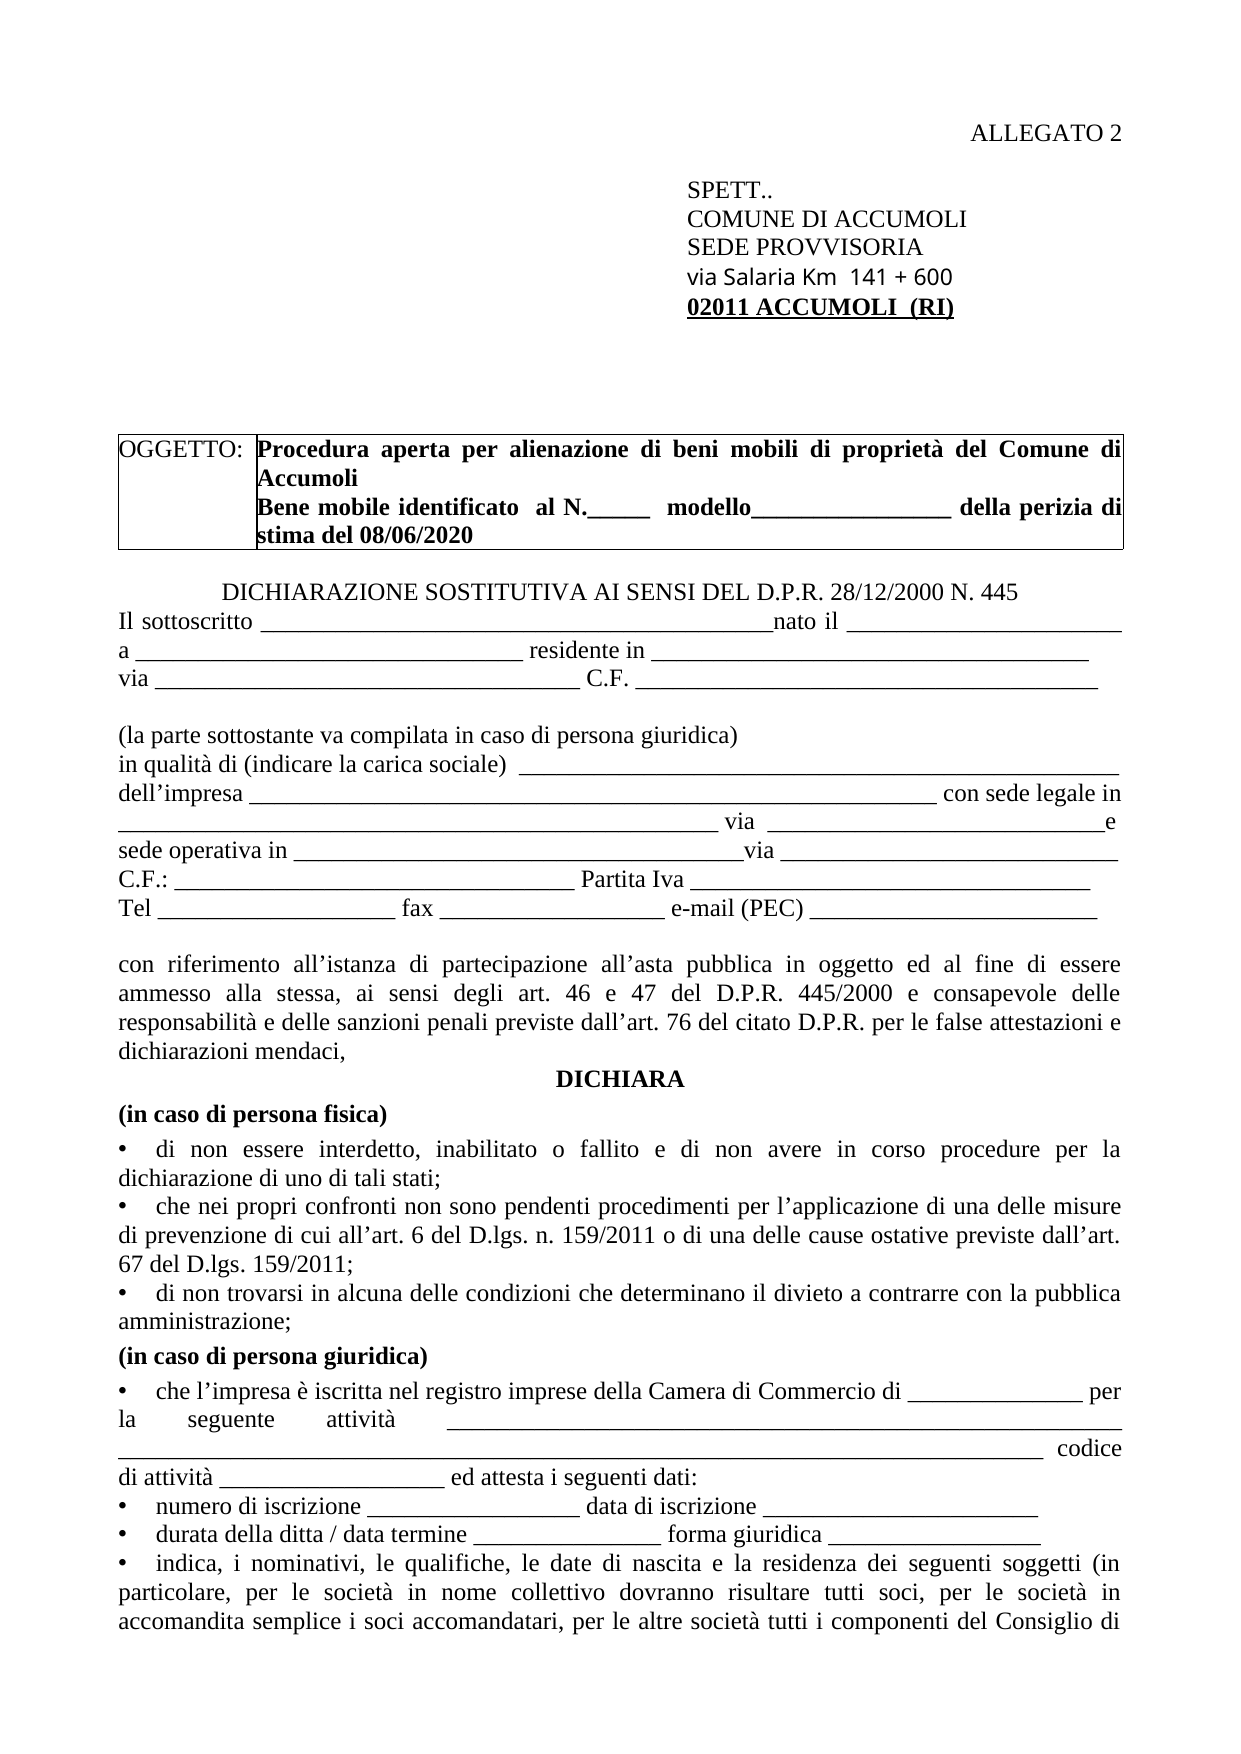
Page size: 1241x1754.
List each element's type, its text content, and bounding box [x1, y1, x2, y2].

list di non essere interdetto, inabilitato o fallito e di non avere in corso procedure per la dichiarazione di uno di tali stati; [81, 1134, 1122, 1191]
text con riferimento all’istanza di partecipazione all’asta pubblica in oggetto ed al fine di essere ammesso alla stessa, ai sensi degli art. 46 e 47 del D.P.R. 445/2000 e consapevole delle responsabilità e delle sanzioni penali previste dall’art. 76 del citato D.P.R. per le false attestazioni e dichiarazioni mendaci, [118, 949, 1122, 1064]
text DICHIARAZIONE SOSTITUTIVA AI SENSI DEL D.P.R. 28/12/2000 N. 445 [118, 577, 1122, 606]
list che l’impresa è iscritta nel registro imprese della Camera di Commercio di ______________ per la seguente attività ______________________________________________________ __________________________________________________________________________ codice di attività __________________ ed attesta i seguenti dati: [81, 1376, 1122, 1491]
list che nei propri confronti non sono pendenti procedimenti per l’applicazione di una delle misure di prevenzione di cui all’art. 6 del D.lgs. n. 159/2011 o di una delle cause ostative previste dall’art. 67 del D.lgs. 159/2011; [81, 1191, 1122, 1278]
text DICHIARA [118, 1064, 1122, 1093]
list indica, i nominativi, le qualifiche, le date di nascita e la residenza dei seguenti soggetti (in particolare, per le società in nome collettivo dovranno risultare tutti soci, per le società in accomandita semplice i soci accomandatari, per le altre società tutti i componenti del Consiglio di [81, 1548, 1122, 1634]
text dell’impresa _______________________________________________________ con sede legale in ________________________________________________ via ___________________________e sede operativa in ____________________________________via ___________________________ C.F.: ________________________________ Partita Iva ________________________________ Tel ___________________ fax __________________ e-mail (PEC) _______________________ [118, 778, 1122, 921]
text 02011 ACCUMOLI (RI) [687, 292, 1122, 321]
text Il sottoscritto _________________________________________nato il ______________________ a _______________________________ residente in ___________________________________ [118, 606, 1122, 663]
text SPETT.. [687, 175, 1122, 204]
text via __________________________________ C.F. _____________________________________ [118, 663, 1122, 692]
text (la parte sottostante va compilata in caso di persona giuridica) [118, 720, 1122, 749]
list durata della ditta / data termine _______________ forma giuridica _________________ [81, 1519, 1122, 1548]
text COMUNE DI ACCUMOLI [687, 204, 1122, 232]
text (in caso di persona fisica) [118, 1099, 1122, 1128]
text via Salaria Km 141 + 600 [687, 261, 1122, 292]
list numero di iscrizione _________________ data di iscrizione ______________________ [81, 1491, 1122, 1519]
text ALLEGATO 2 [118, 118, 1122, 147]
text SEDE PROVVISORIA [687, 232, 1122, 261]
list di non trovarsi in alcuna delle condizioni che determinano il divieto a contrarre con la pubblica amministrazione; [81, 1278, 1122, 1335]
text in qualità di (indicare la carica sociale) ________________________________________________ [118, 749, 1122, 778]
text (in caso di persona giuridica) [118, 1341, 1122, 1370]
table_header OGGETTO: [119, 435, 256, 549]
table_header Procedura aperta per alienazione di beni mobili di proprietà del Comune di Accumoli Bene mobile identificato al N._____ modello________________ della perizia di stima del 08/06/2020 [258, 435, 1123, 549]
